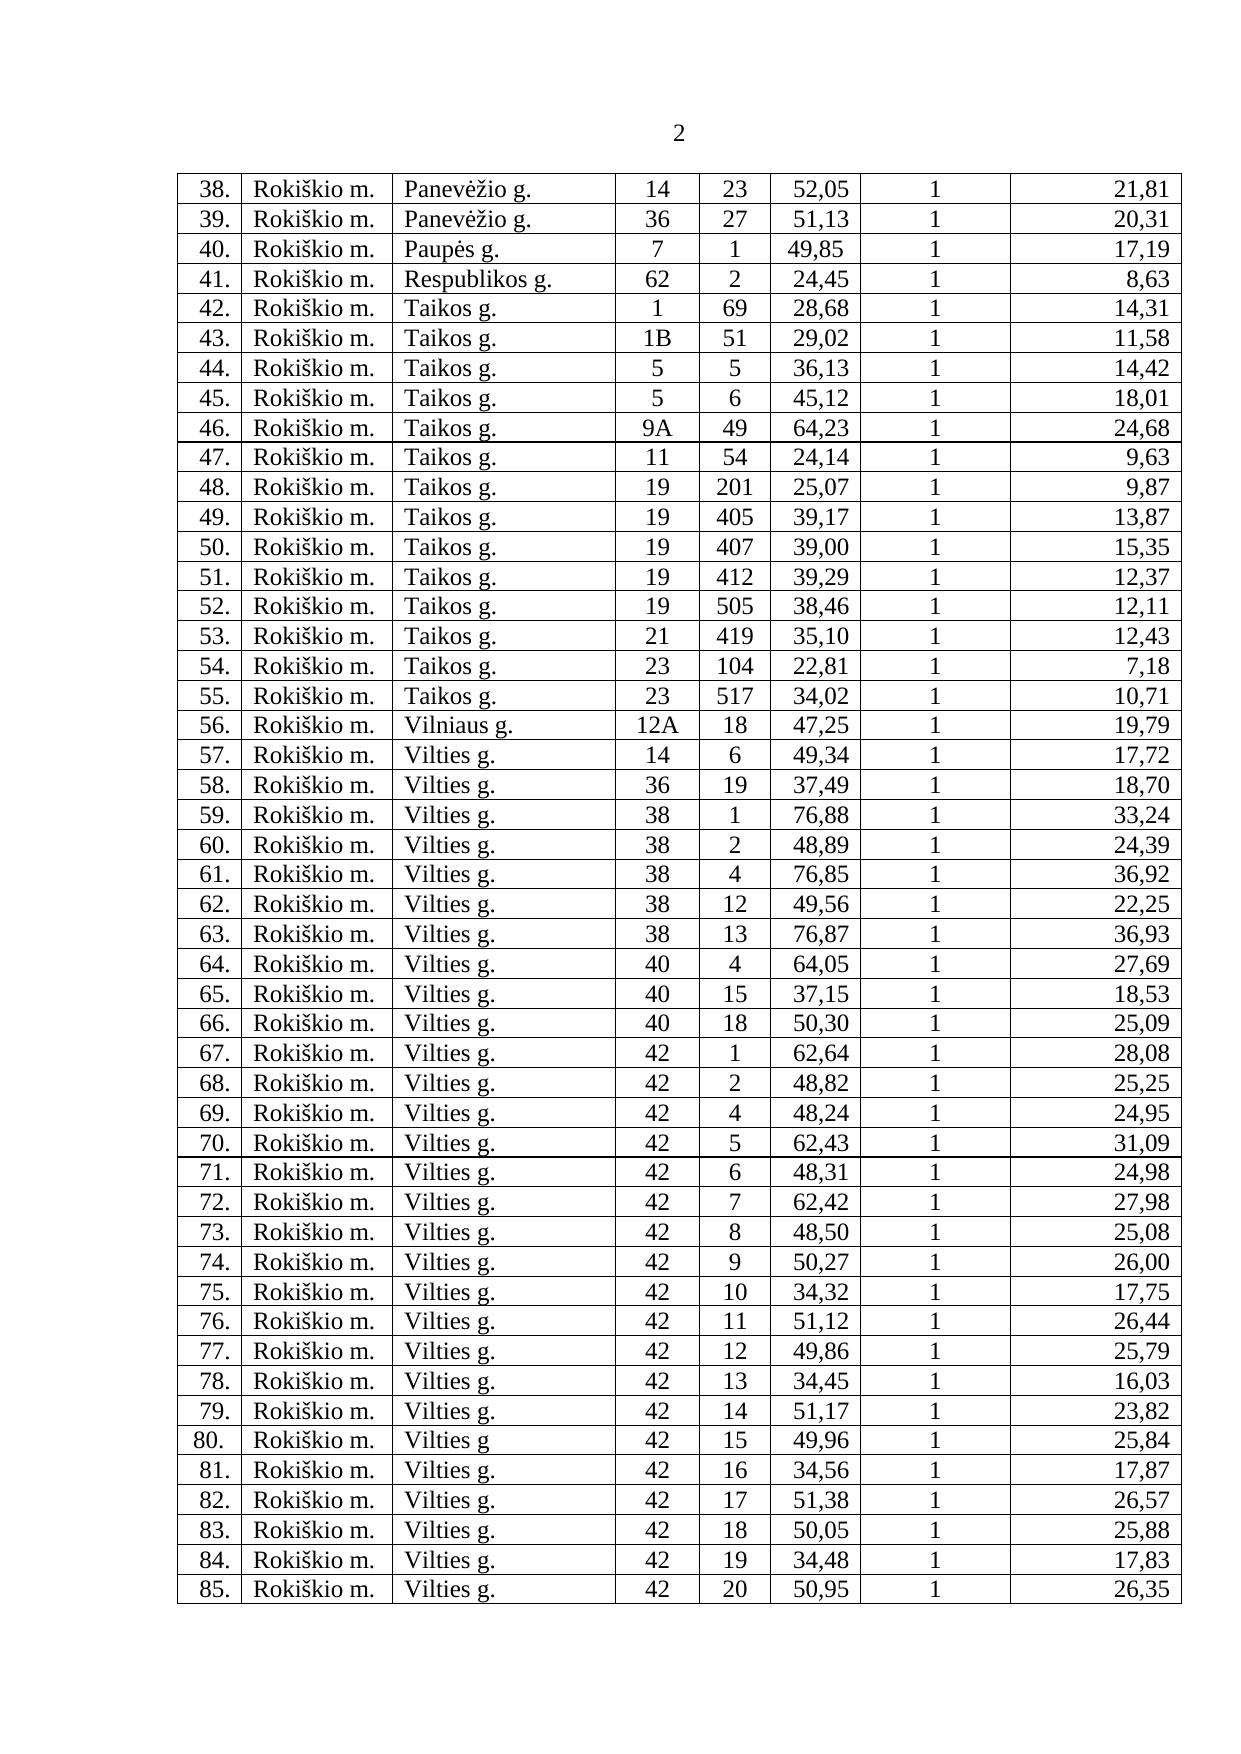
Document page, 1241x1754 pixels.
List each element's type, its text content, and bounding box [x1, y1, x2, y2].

table_cell 19,79 [1011, 711, 1181, 739]
table_cell 16 [700, 1455, 770, 1484]
table_cell 62 [616, 264, 699, 292]
table_cell 7 [616, 234, 699, 263]
table_cell Rokiškio m. [242, 443, 392, 471]
table_cell 44. [178, 353, 241, 382]
table_cell Rokiškio m. [242, 889, 392, 918]
table_cell Rokiškio m. [242, 1038, 392, 1067]
table_cell Vilties g. [393, 860, 615, 888]
table_cell 39. [178, 204, 241, 233]
table_cell 1 [861, 1217, 1010, 1246]
table_cell 50,30 [771, 1009, 860, 1037]
table_cell 17,72 [1011, 740, 1181, 769]
table_cell 42 [616, 1545, 699, 1573]
table_cell Vilties g. [393, 1336, 615, 1365]
table_cell Taikos g. [393, 591, 615, 620]
table_cell 42 [616, 1098, 699, 1127]
table_cell 6 [700, 1158, 770, 1186]
table_cell 50,05 [771, 1515, 860, 1544]
table_cell Taikos g. [393, 502, 615, 531]
table_cell 1 [861, 323, 1010, 352]
table_cell 14,42 [1011, 353, 1181, 382]
table_cell 1 [861, 1038, 1010, 1067]
table_cell 1 [861, 383, 1010, 412]
table_cell 39,17 [771, 502, 860, 531]
table_cell Vilties g. [393, 979, 615, 1007]
table_cell Vilties g. [393, 1098, 615, 1127]
table_cell 6 [700, 383, 770, 412]
table_cell Taikos g. [393, 353, 615, 382]
table_cell 1 [861, 1396, 1010, 1424]
table_cell 42 [616, 1575, 699, 1603]
table_cell 50,95 [771, 1575, 860, 1603]
table_cell 76. [178, 1306, 241, 1335]
table_cell 14 [616, 740, 699, 769]
table_cell 412 [700, 562, 770, 590]
table_cell 2 [700, 264, 770, 292]
table_cell 42 [616, 1158, 699, 1186]
table_cell Vilties g. [393, 889, 615, 918]
table_cell 1 [861, 1336, 1010, 1365]
table_cell 12A [616, 711, 699, 739]
table_cell 57. [178, 740, 241, 769]
table_cell 26,35 [1011, 1575, 1181, 1603]
table_cell Rokiškio m. [242, 740, 392, 769]
table_cell 21 [616, 621, 699, 650]
table_cell 62,64 [771, 1038, 860, 1067]
table_cell 51,38 [771, 1485, 860, 1514]
table_cell 79. [178, 1396, 241, 1424]
table_cell 39,29 [771, 562, 860, 590]
table_cell 60. [178, 830, 241, 858]
table_cell Vilties g. [393, 1247, 615, 1276]
table_cell 42 [616, 1396, 699, 1424]
table_cell 1 [700, 800, 770, 829]
table_cell Rokiškio m. [242, 562, 392, 590]
table_cell Vilniaus g. [393, 711, 615, 739]
table_cell 1 [861, 204, 1010, 233]
table_cell Taikos g. [393, 383, 615, 412]
table_cell 1 [861, 979, 1010, 1007]
table_cell 26,44 [1011, 1306, 1181, 1335]
table_cell Rokiškio m. [242, 1009, 392, 1037]
table_cell 49. [178, 502, 241, 531]
table_cell 49 [700, 413, 770, 441]
table_cell 47. [178, 443, 241, 471]
table_cell Vilties g. [393, 740, 615, 769]
table_cell 23,82 [1011, 1396, 1181, 1424]
table_cell 41. [178, 264, 241, 292]
table_cell Vilties g. [393, 1455, 615, 1484]
table_cell 517 [700, 681, 770, 709]
table_cell Rokiškio m. [242, 1545, 392, 1573]
table_cell 51 [700, 323, 770, 352]
table_cell 27 [700, 204, 770, 233]
table_cell Rokiškio m. [242, 472, 392, 501]
table_cell 1 [861, 1098, 1010, 1127]
table_cell 1 [861, 1009, 1010, 1037]
table_cell Rokiškio m. [242, 1366, 392, 1395]
table_cell Vilties g. [393, 1545, 615, 1573]
table_cell 14 [700, 1396, 770, 1424]
table_cell 15 [700, 1426, 770, 1454]
table_cell 76,87 [771, 919, 860, 948]
table_cell Rokiškio m. [242, 800, 392, 829]
table_cell Vilties g. [393, 919, 615, 948]
table_cell 67. [178, 1038, 241, 1067]
table_cell 74. [178, 1247, 241, 1276]
table_cell 42 [616, 1426, 699, 1454]
table_cell 48,24 [771, 1098, 860, 1127]
table_cell 40. [178, 234, 241, 263]
table_cell 48,31 [771, 1158, 860, 1186]
table_cell 65. [178, 979, 241, 1007]
table_cell 48. [178, 472, 241, 501]
table_cell 38 [616, 860, 699, 888]
table_cell 17,83 [1011, 1545, 1181, 1573]
table_cell 75. [178, 1277, 241, 1305]
table_cell 71. [178, 1158, 241, 1186]
table_cell 69 [700, 294, 770, 322]
table_cell 1 [861, 1247, 1010, 1276]
table_cell Rokiškio m. [242, 711, 392, 739]
table_cell 42. [178, 294, 241, 322]
table_cell 1 [861, 532, 1010, 561]
table_cell Rokiškio m. [242, 1485, 392, 1514]
table_cell 1 [861, 1366, 1010, 1395]
table_cell Rokiškio m. [242, 1426, 392, 1454]
table_cell Rokiškio m. [242, 502, 392, 531]
table_cell 42 [616, 1306, 699, 1335]
table_cell 51. [178, 562, 241, 590]
table_cell 21,81 [1011, 174, 1181, 203]
table_cell 62. [178, 889, 241, 918]
table_cell Rokiškio m. [242, 323, 392, 352]
table_cell 82. [178, 1485, 241, 1514]
table_cell Rokiškio m. [242, 353, 392, 382]
table_cell 17,87 [1011, 1455, 1181, 1484]
table_cell 42 [616, 1068, 699, 1097]
table_cell 42 [616, 1217, 699, 1246]
table_cell 62,43 [771, 1128, 860, 1156]
table_cell 63. [178, 919, 241, 948]
table_cell 77. [178, 1336, 241, 1365]
table_cell Rokiškio m. [242, 681, 392, 709]
table_cell 84. [178, 1545, 241, 1573]
table_cell Rokiškio m. [242, 204, 392, 233]
table_cell 52,05 [771, 174, 860, 203]
table_cell 8,63 [1011, 264, 1181, 292]
table_cell 29,02 [771, 323, 860, 352]
table_cell 1 [861, 651, 1010, 680]
table_cell 1 [861, 502, 1010, 531]
table_cell 1 [861, 830, 1010, 858]
table_cell 50,27 [771, 1247, 860, 1276]
table_cell Taikos g. [393, 443, 615, 471]
table_cell 33,24 [1011, 800, 1181, 829]
table_cell 7,18 [1011, 651, 1181, 680]
table_cell 1 [861, 860, 1010, 888]
table_cell Vilties g. [393, 1217, 615, 1246]
table_cell 7 [700, 1187, 770, 1216]
table_cell Rokiškio m. [242, 1575, 392, 1603]
table_cell Rokiškio m. [242, 1158, 392, 1186]
table_cell 15,35 [1011, 532, 1181, 561]
table_cell 26,57 [1011, 1485, 1181, 1514]
table_cell Vilties g. [393, 1038, 615, 1067]
table_cell 17,75 [1011, 1277, 1181, 1305]
table_cell 25,25 [1011, 1068, 1181, 1097]
table_cell Rokiškio m. [242, 1277, 392, 1305]
table_cell 1 [861, 711, 1010, 739]
table_cell 34,32 [771, 1277, 860, 1305]
table_cell 24,39 [1011, 830, 1181, 858]
table_cell Vilties g. [393, 1306, 615, 1335]
table_cell 1 [861, 1158, 1010, 1186]
table_cell 17 [700, 1485, 770, 1514]
table_cell 52. [178, 591, 241, 620]
table_cell 201 [700, 472, 770, 501]
table_cell 1 [861, 770, 1010, 799]
table_cell 19 [616, 472, 699, 501]
table_cell 1 [861, 413, 1010, 441]
table_cell 5 [616, 383, 699, 412]
table_cell 38. [178, 174, 241, 203]
table_cell Vilties g. [393, 1515, 615, 1544]
table_cell 68. [178, 1068, 241, 1097]
table_cell 42 [616, 1515, 699, 1544]
table_cell Rokiškio m. [242, 234, 392, 263]
table_cell Vilties g. [393, 1128, 615, 1156]
table_cell 1 [861, 919, 1010, 948]
table_cell Taikos g. [393, 532, 615, 561]
table_cell 22,25 [1011, 889, 1181, 918]
table_cell 1 [700, 234, 770, 263]
table_cell 64,05 [771, 949, 860, 978]
table_cell 38 [616, 889, 699, 918]
table_cell 1 [861, 1545, 1010, 1573]
table_cell 405 [700, 502, 770, 531]
table_cell 28,68 [771, 294, 860, 322]
table_cell 34,02 [771, 681, 860, 709]
table_cell 9 [700, 1247, 770, 1276]
table_cell 49,96 [771, 1426, 860, 1454]
table_cell 1 [861, 681, 1010, 709]
table_cell Rokiškio m. [242, 770, 392, 799]
table_cell 12 [700, 1336, 770, 1365]
table_cell 24,68 [1011, 413, 1181, 441]
table_cell 40 [616, 1009, 699, 1037]
table_cell 25,79 [1011, 1336, 1181, 1365]
table_cell 26,00 [1011, 1247, 1181, 1276]
table_cell 8 [700, 1217, 770, 1246]
table_cell 38 [616, 800, 699, 829]
table_cell 1 [861, 621, 1010, 650]
table_cell 54. [178, 651, 241, 680]
table_cell Rokiškio m. [242, 383, 392, 412]
table_cell 36 [616, 770, 699, 799]
table_cell Vilties g. [393, 1277, 615, 1305]
table_cell 58. [178, 770, 241, 799]
table_cell 38 [616, 830, 699, 858]
table_cell 18,70 [1011, 770, 1181, 799]
table_cell 24,98 [1011, 1158, 1181, 1186]
table_cell 25,08 [1011, 1217, 1181, 1246]
table_cell Vilties g. [393, 1187, 615, 1216]
table_cell 505 [700, 591, 770, 620]
table_cell 24,45 [771, 264, 860, 292]
table_cell Rokiškio m. [242, 591, 392, 620]
table_cell 16,03 [1011, 1366, 1181, 1395]
table_cell 1 [861, 1187, 1010, 1216]
table_cell 1 [861, 174, 1010, 203]
table_cell Panevėžio g. [393, 174, 615, 203]
table_cell 39,00 [771, 532, 860, 561]
table_cell 51,17 [771, 1396, 860, 1424]
table_cell 59. [178, 800, 241, 829]
table_cell 66. [178, 1009, 241, 1037]
table_cell Rokiškio m. [242, 1336, 392, 1365]
table_cell 73. [178, 1217, 241, 1246]
table_cell 23 [616, 681, 699, 709]
table_cell 20,31 [1011, 204, 1181, 233]
table_cell 1 [861, 949, 1010, 978]
table_cell 61. [178, 860, 241, 888]
table_cell 69. [178, 1098, 241, 1127]
table_cell 13 [700, 919, 770, 948]
table_cell 2 [700, 830, 770, 858]
table_cell 11,58 [1011, 323, 1181, 352]
table_cell 22,81 [771, 651, 860, 680]
table_cell 83. [178, 1515, 241, 1544]
table_cell Rokiškio m. [242, 1515, 392, 1544]
table_cell Rokiškio m. [242, 651, 392, 680]
table_cell Panevėžio g. [393, 204, 615, 233]
table_cell Rokiškio m. [242, 413, 392, 441]
table_cell Vilties g. [393, 1009, 615, 1037]
table_cell Vilties g. [393, 1396, 615, 1424]
table_cell Taikos g. [393, 681, 615, 709]
table_cell 18 [700, 1515, 770, 1544]
table_cell 23 [700, 174, 770, 203]
table_cell 53. [178, 621, 241, 650]
table_cell 1 [861, 294, 1010, 322]
table_cell 37,49 [771, 770, 860, 799]
table_cell Respublikos g. [393, 264, 615, 292]
table_cell 49,34 [771, 740, 860, 769]
table_cell 24,95 [1011, 1098, 1181, 1127]
table_cell 43. [178, 323, 241, 352]
table_cell Vilties g. [393, 1158, 615, 1186]
table_cell 25,07 [771, 472, 860, 501]
table_cell Rokiškio m. [242, 1455, 392, 1484]
table_cell 28,08 [1011, 1038, 1181, 1067]
table_cell 76,88 [771, 800, 860, 829]
table_cell 407 [700, 532, 770, 561]
table_cell 37,15 [771, 979, 860, 1007]
table_cell Vilties g. [393, 1366, 615, 1395]
table_cell 1 [861, 1128, 1010, 1156]
table_cell Vilties g. [393, 1575, 615, 1603]
table_cell 64,23 [771, 413, 860, 441]
table_cell Rokiškio m. [242, 830, 392, 858]
table_cell 14,31 [1011, 294, 1181, 322]
table_cell 24,14 [771, 443, 860, 471]
table_cell Rokiškio m. [242, 919, 392, 948]
table_cell 1 [861, 1426, 1010, 1454]
table_cell 12,37 [1011, 562, 1181, 590]
table_cell Taikos g. [393, 562, 615, 590]
table_cell Vilties g. [393, 1068, 615, 1097]
table_cell 49,86 [771, 1336, 860, 1365]
table_cell 36,13 [771, 353, 860, 382]
table_cell 55. [178, 681, 241, 709]
table_cell 27,98 [1011, 1187, 1181, 1216]
table_cell 19 [616, 532, 699, 561]
table_cell 18,01 [1011, 383, 1181, 412]
table_cell Rokiškio m. [242, 621, 392, 650]
table_cell 80. [178, 1426, 241, 1454]
table_cell 1 [861, 1455, 1010, 1484]
table_cell 419 [700, 621, 770, 650]
table_cell 38 [616, 919, 699, 948]
table_cell 34,45 [771, 1366, 860, 1395]
table_cell 46. [178, 413, 241, 441]
table_cell 50. [178, 532, 241, 561]
table_cell 40 [616, 949, 699, 978]
table_cell 34,56 [771, 1455, 860, 1484]
table_cell 40 [616, 979, 699, 1007]
table_cell 12,43 [1011, 621, 1181, 650]
table_cell 38,46 [771, 591, 860, 620]
table_cell 47,25 [771, 711, 860, 739]
table_cell 17,19 [1011, 234, 1181, 263]
table_cell 36,92 [1011, 860, 1181, 888]
table_cell 11 [700, 1306, 770, 1335]
table_cell 25,88 [1011, 1515, 1181, 1544]
table_cell 1 [861, 591, 1010, 620]
table_cell 1 [861, 1277, 1010, 1305]
table_cell 1 [861, 353, 1010, 382]
table_cell Vilties g. [393, 800, 615, 829]
table_cell 4 [700, 949, 770, 978]
table_cell Vilties g. [393, 830, 615, 858]
table_cell 15 [700, 979, 770, 1007]
table_cell 72. [178, 1187, 241, 1216]
table_cell 1 [861, 472, 1010, 501]
table_cell Rokiškio m. [242, 949, 392, 978]
table_cell 36,93 [1011, 919, 1181, 948]
table_cell 42 [616, 1455, 699, 1484]
table_cell Vilties g. [393, 770, 615, 799]
table_cell Paupės g. [393, 234, 615, 263]
table_cell 35,10 [771, 621, 860, 650]
table_cell 48,89 [771, 830, 860, 858]
table_cell 25,09 [1011, 1009, 1181, 1037]
table_cell 1B [616, 323, 699, 352]
table_cell Rokiškio m. [242, 1217, 392, 1246]
table_cell 19 [616, 591, 699, 620]
table_cell 12,11 [1011, 591, 1181, 620]
table_cell 42 [616, 1128, 699, 1156]
table_cell 19 [700, 770, 770, 799]
table_cell 12 [700, 889, 770, 918]
table_cell 18 [700, 711, 770, 739]
table_cell Taikos g. [393, 472, 615, 501]
table_cell Rokiškio m. [242, 860, 392, 888]
table_cell 36 [616, 204, 699, 233]
table_cell Taikos g. [393, 413, 615, 441]
table_cell 6 [700, 740, 770, 769]
table_cell 49,56 [771, 889, 860, 918]
table_cell 1 [861, 740, 1010, 769]
table_cell 1 [861, 1515, 1010, 1544]
table_cell 81. [178, 1455, 241, 1484]
table_cell 23 [616, 651, 699, 680]
table_cell 9,63 [1011, 443, 1181, 471]
table_cell 19 [616, 502, 699, 531]
table_cell 2 [700, 1068, 770, 1097]
table_cell 45,12 [771, 383, 860, 412]
table_cell 4 [700, 860, 770, 888]
table_cell Rokiškio m. [242, 294, 392, 322]
table_cell Rokiškio m. [242, 1187, 392, 1216]
table_cell 42 [616, 1366, 699, 1395]
table_cell 62,42 [771, 1187, 860, 1216]
table_cell 14 [616, 174, 699, 203]
table_cell Rokiškio m. [242, 979, 392, 1007]
table_cell 42 [616, 1187, 699, 1216]
table_cell Rokiškio m. [242, 1128, 392, 1156]
table_cell 1 [700, 1038, 770, 1067]
table_cell 78. [178, 1366, 241, 1395]
table_cell 56. [178, 711, 241, 739]
table_cell Taikos g. [393, 651, 615, 680]
table_cell Rokiškio m. [242, 1396, 392, 1424]
table_cell 45. [178, 383, 241, 412]
table_cell 54 [700, 443, 770, 471]
table_cell 42 [616, 1038, 699, 1067]
table_cell 70. [178, 1128, 241, 1156]
table_cell 1 [861, 889, 1010, 918]
table_cell 42 [616, 1277, 699, 1305]
table_cell 4 [700, 1098, 770, 1127]
table_cell 51,13 [771, 204, 860, 233]
table_cell 13 [700, 1366, 770, 1395]
table_cell Taikos g. [393, 323, 615, 352]
table_cell 1 [861, 264, 1010, 292]
table_cell 1 [616, 294, 699, 322]
table_cell 11 [616, 443, 699, 471]
table_cell 42 [616, 1485, 699, 1514]
table_cell 20 [700, 1575, 770, 1603]
table_cell 64. [178, 949, 241, 978]
table_cell 104 [700, 651, 770, 680]
table_cell 5 [700, 353, 770, 382]
table_cell Rokiškio m. [242, 1247, 392, 1276]
table_cell 42 [616, 1336, 699, 1365]
table_cell 48,82 [771, 1068, 860, 1097]
table_cell 9,87 [1011, 472, 1181, 501]
table_cell 10 [700, 1277, 770, 1305]
table_cell 76,85 [771, 860, 860, 888]
table_cell Rokiškio m. [242, 1068, 392, 1097]
table_cell Rokiškio m. [242, 1098, 392, 1127]
table_cell 18,53 [1011, 979, 1181, 1007]
table_cell Rokiškio m. [242, 264, 392, 292]
table_cell 85. [178, 1575, 241, 1603]
table_cell 34,48 [771, 1545, 860, 1573]
table_cell 49,85 [771, 234, 860, 263]
table_cell 1 [861, 1306, 1010, 1335]
table_cell 1 [861, 800, 1010, 829]
table_cell Rokiškio m. [242, 174, 392, 203]
table_cell Taikos g. [393, 621, 615, 650]
table_cell 19 [700, 1545, 770, 1573]
table_cell 5 [700, 1128, 770, 1156]
table_cell 10,71 [1011, 681, 1181, 709]
table_cell 18 [700, 1009, 770, 1037]
table_cell 1 [861, 443, 1010, 471]
table_cell 31,09 [1011, 1128, 1181, 1156]
table_cell Taikos g. [393, 294, 615, 322]
table_cell Rokiškio m. [242, 532, 392, 561]
table_cell 5 [616, 353, 699, 382]
table_cell 25,84 [1011, 1426, 1181, 1454]
table_cell 48,50 [771, 1217, 860, 1246]
table_cell 1 [861, 1575, 1010, 1603]
table_cell 27,69 [1011, 949, 1181, 978]
table_cell 19 [616, 562, 699, 590]
table_cell 42 [616, 1247, 699, 1276]
table_cell 9A [616, 413, 699, 441]
table_cell Vilties g [393, 1426, 615, 1454]
table_cell Rokiškio m. [242, 1306, 392, 1335]
table_cell 1 [861, 562, 1010, 590]
table_cell 51,12 [771, 1306, 860, 1335]
table_cell 1 [861, 234, 1010, 263]
table_cell Vilties g. [393, 1485, 615, 1514]
table_cell Vilties g. [393, 949, 615, 978]
table_cell 13,87 [1011, 502, 1181, 531]
table_cell 1 [861, 1485, 1010, 1514]
table_cell 1 [861, 1068, 1010, 1097]
